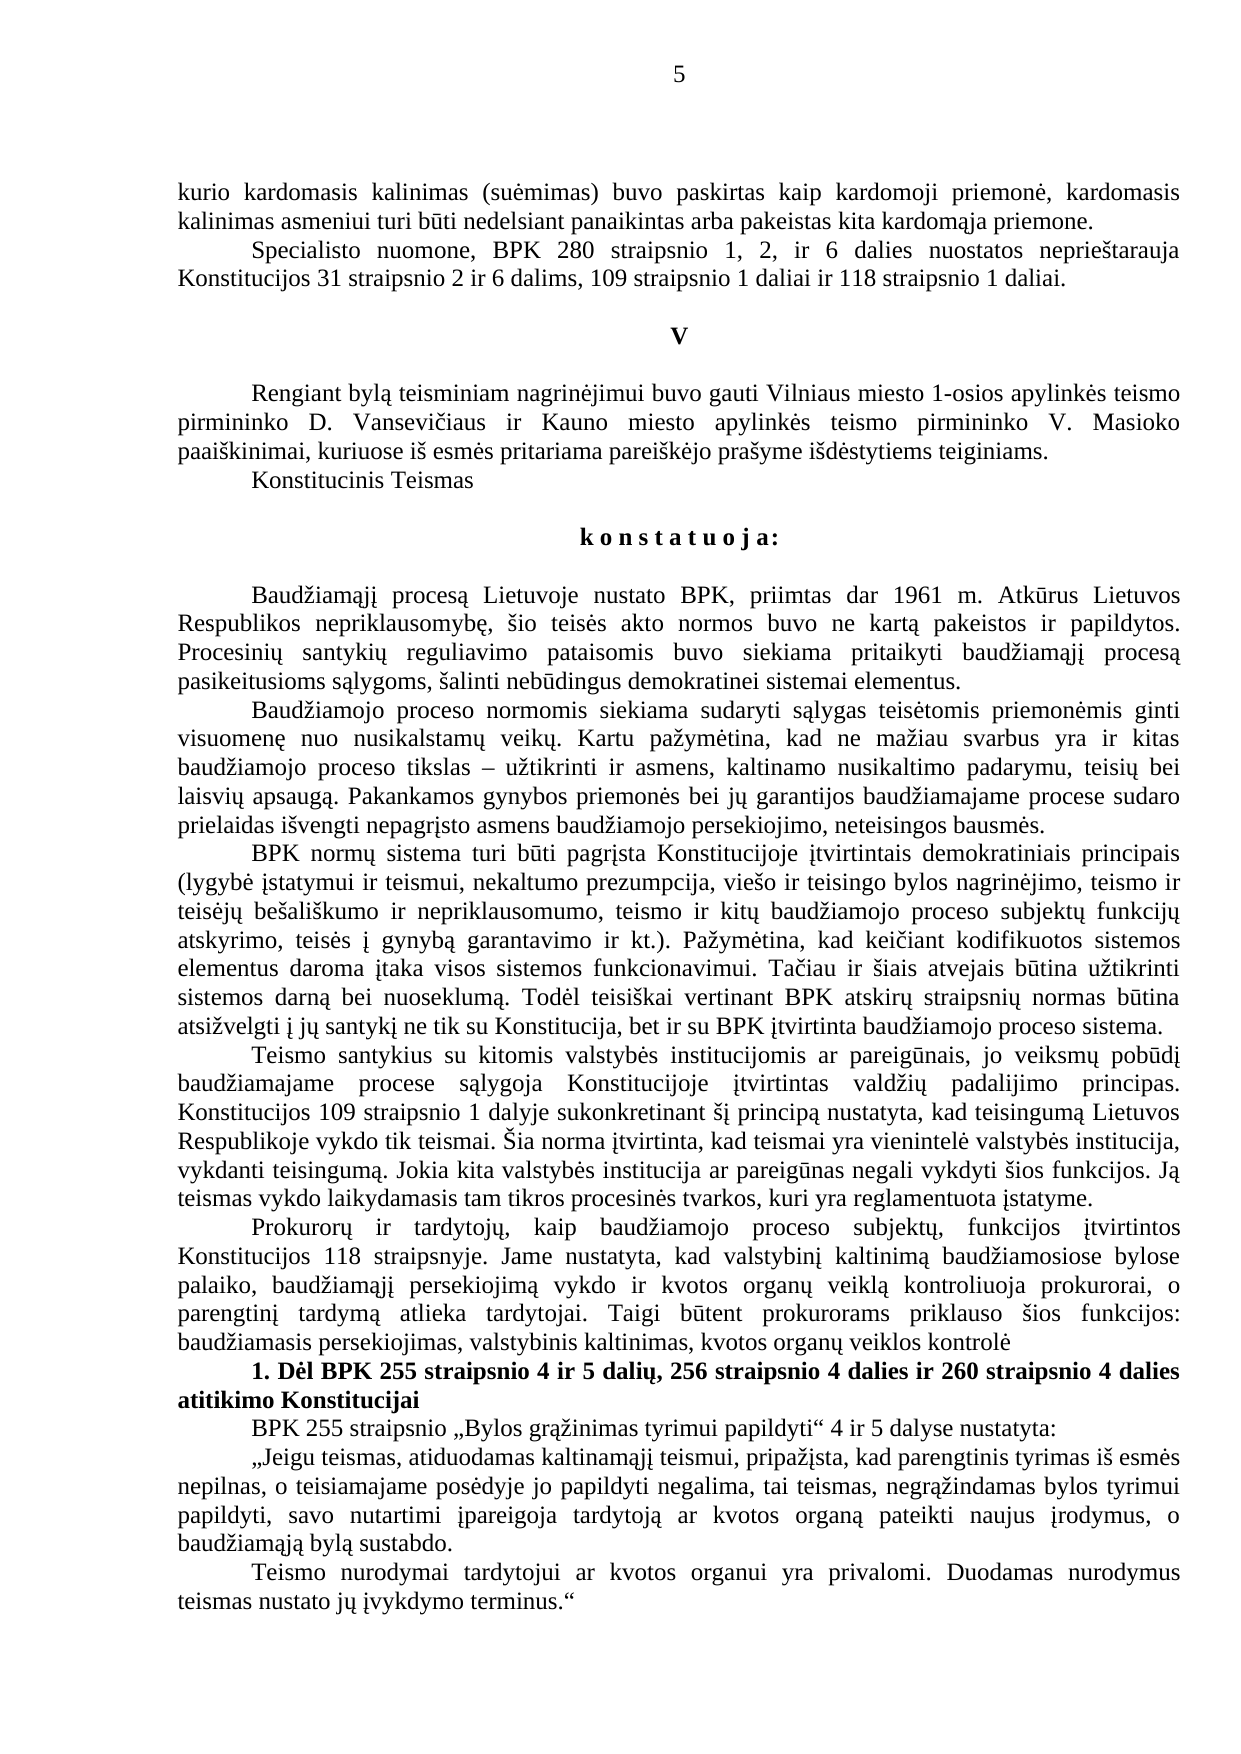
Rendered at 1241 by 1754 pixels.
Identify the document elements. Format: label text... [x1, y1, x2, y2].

text BPK normų sistema turi būti pagrįsta Konstitucijoje įtvirtintais demokratiniais principais (lygybė įstatymui ir teismui, nekaltumo prezumpcija, viešo ir teisingo bylos nagrinėjimo, teismo ir teisėjų bešališkumo ir nepriklausomumo, teismo ir kitų baudžiamojo proceso subjektų funkcijų atskyrimo, teisės į gynybą garantavimo ir kt.). Pažymėtina, kad keičiant kodifikuotos sistemos elementus daroma įtaka visos sistemos funkcionavimui. Tačiau ir šiais atvejais būtina užtikrinti sistemos darną bei nuoseklumą. Todėl teisiškai vertinant BPK atskirų straipsnių normas būtina atsižvelgti į jų santykį ne tik su Konstitucija, bet ir su BPK įtvirtinta baudžiamojo proceso sistema. [177, 838, 1181, 1040]
text „Jeigu teismas, atiduodamas kaltinamąjį teismui, pripažįsta, kad parengtinis tyrimas iš esmės nepilnas, o teisiamajame posėdyje jo papildyti negalima, tai teismas, negrąžindamas bylos tyrimui papildyti, savo nutartimi įpareigoja tardytoją ar kvotos organą pateikti naujus įrodymus, o baudžiamąją bylą sustabdo. [177, 1442, 1181, 1557]
text Konstitucinis Teismas [177, 465, 1181, 493]
text 1. Dėl BPK 255 straipsnio 4 ir 5 dalių, 256 straipsnio 4 dalies ir 260 straipsnio 4 dalies atitikimo Konstitucijai [177, 1356, 1181, 1413]
text Baudžiamąjį procesą Lietuvoje nustato BPK, priimtas dar 1961 m. Atkūrus Lietuvos Respublikos nepriklausomybę, šio teisės akto normos buvo ne kartą pakeistos ir papildytos. Procesinių santykių reguliavimo pataisomis buvo siekiama pritaikyti baudžiamąjį procesą pasikeitusioms sąlygoms, šalinti nebūdingus demokratinei sistemai elementus. [177, 580, 1181, 695]
text Baudžiamojo proceso normomis siekiama sudaryti sąlygas teisėtomis priemonėmis ginti visuomenę nuo nusikalstamų veikų. Kartu pažymėtina, kad ne mažiau svarbus yra ir kitas baudžiamojo proceso tikslas – užtikrinti ir asmens, kaltinamo nusikaltimo padarymu, teisių bei laisvių apsaugą. Pakankamos gynybos priemonės bei jų garantijos baudžiamajame procese sudaro prielaidas išvengti nepagrįsto asmens baudžiamojo persekiojimo, neteisingos bausmės. [177, 695, 1181, 838]
text BPK 255 straipsnio „Bylos grąžinimas tyrimui papildyti“ 4 ir 5 dalyse nustatyta: [177, 1413, 1181, 1442]
text Specialisto nuomone, BPK 280 straipsnio 1, 2, ir 6 dalies nuostatos neprieštarauja Konstitucijos 31 straipsnio 2 ir 6 dalims, 109 straipsnio 1 daliai ir 118 straipsnio 1 daliai. [177, 235, 1181, 292]
text Prokurorų ir tardytojų, kaip baudžiamojo proceso subjektų, funkcijos įtvirtintos Konstitucijos 118 straipsnyje. Jame nustatyta, kad valstybinį kaltinimą baudžiamosiose bylose palaiko, baudžiamąjį persekiojimą vykdo ir kvotos organų veiklą kontroliuoja prokurorai, o parengtinį tardymą atlieka tardytojai. Taigi būtent prokurorams priklauso šios funkcijos: baudžiamasis persekiojimas, valstybinis kaltinimas, kvotos organų veiklos kontrolė [177, 1212, 1181, 1356]
text V [177, 321, 1181, 350]
text Teismo santykius su kitomis valstybės institucijomis ar pareigūnais, jo veiksmų pobūdį baudžiamajame procese sąlygoja Konstitucijoje įtvirtintas valdžių padalijimo principas. Konstitucijos 109 straipsnio 1 dalyje sukonkretinant šį principą nustatyta, kad teisingumą Lietuvos Respublikoje vykdo tik teismai. Šia norma įtvirtinta, kad teismai yra vienintelė valstybės institucija, vykdanti teisingumą. Jokia kita valstybės institucija ar pareigūnas negali vykdyti šios funkcijos. Ją teismas vykdo laikydamasis tam tikros procesinės tvarkos, kuri yra reglamentuota įstatyme. [177, 1040, 1181, 1212]
text kurio kardomasis kalinimas (suėmimas) buvo paskirtas kaip kardomoji priemonė, kardomasis kalinimas asmeniui turi būti nedelsiant panaikintas arba pakeistas kita kardomąja priemone. [177, 177, 1181, 235]
text konstatuoja: [177, 522, 1181, 551]
text Rengiant bylą teisminiam nagrinėjimui buvo gauti Vilniaus miesto 1-osios apylinkės teismo pirmininko D. Vansevičiaus ir Kauno miesto apylinkės teismo pirmininko V. Masioko paaiškinimai, kuriuose iš esmės pritariama pareiškėjo prašyme išdėstytiems teiginiams. [177, 378, 1181, 465]
text Teismo nurodymai tardytojui ar kvotos organui yra privalomi. Duodamas nurodymus teismas nustato jų įvykdymo terminus.“ [177, 1557, 1181, 1615]
